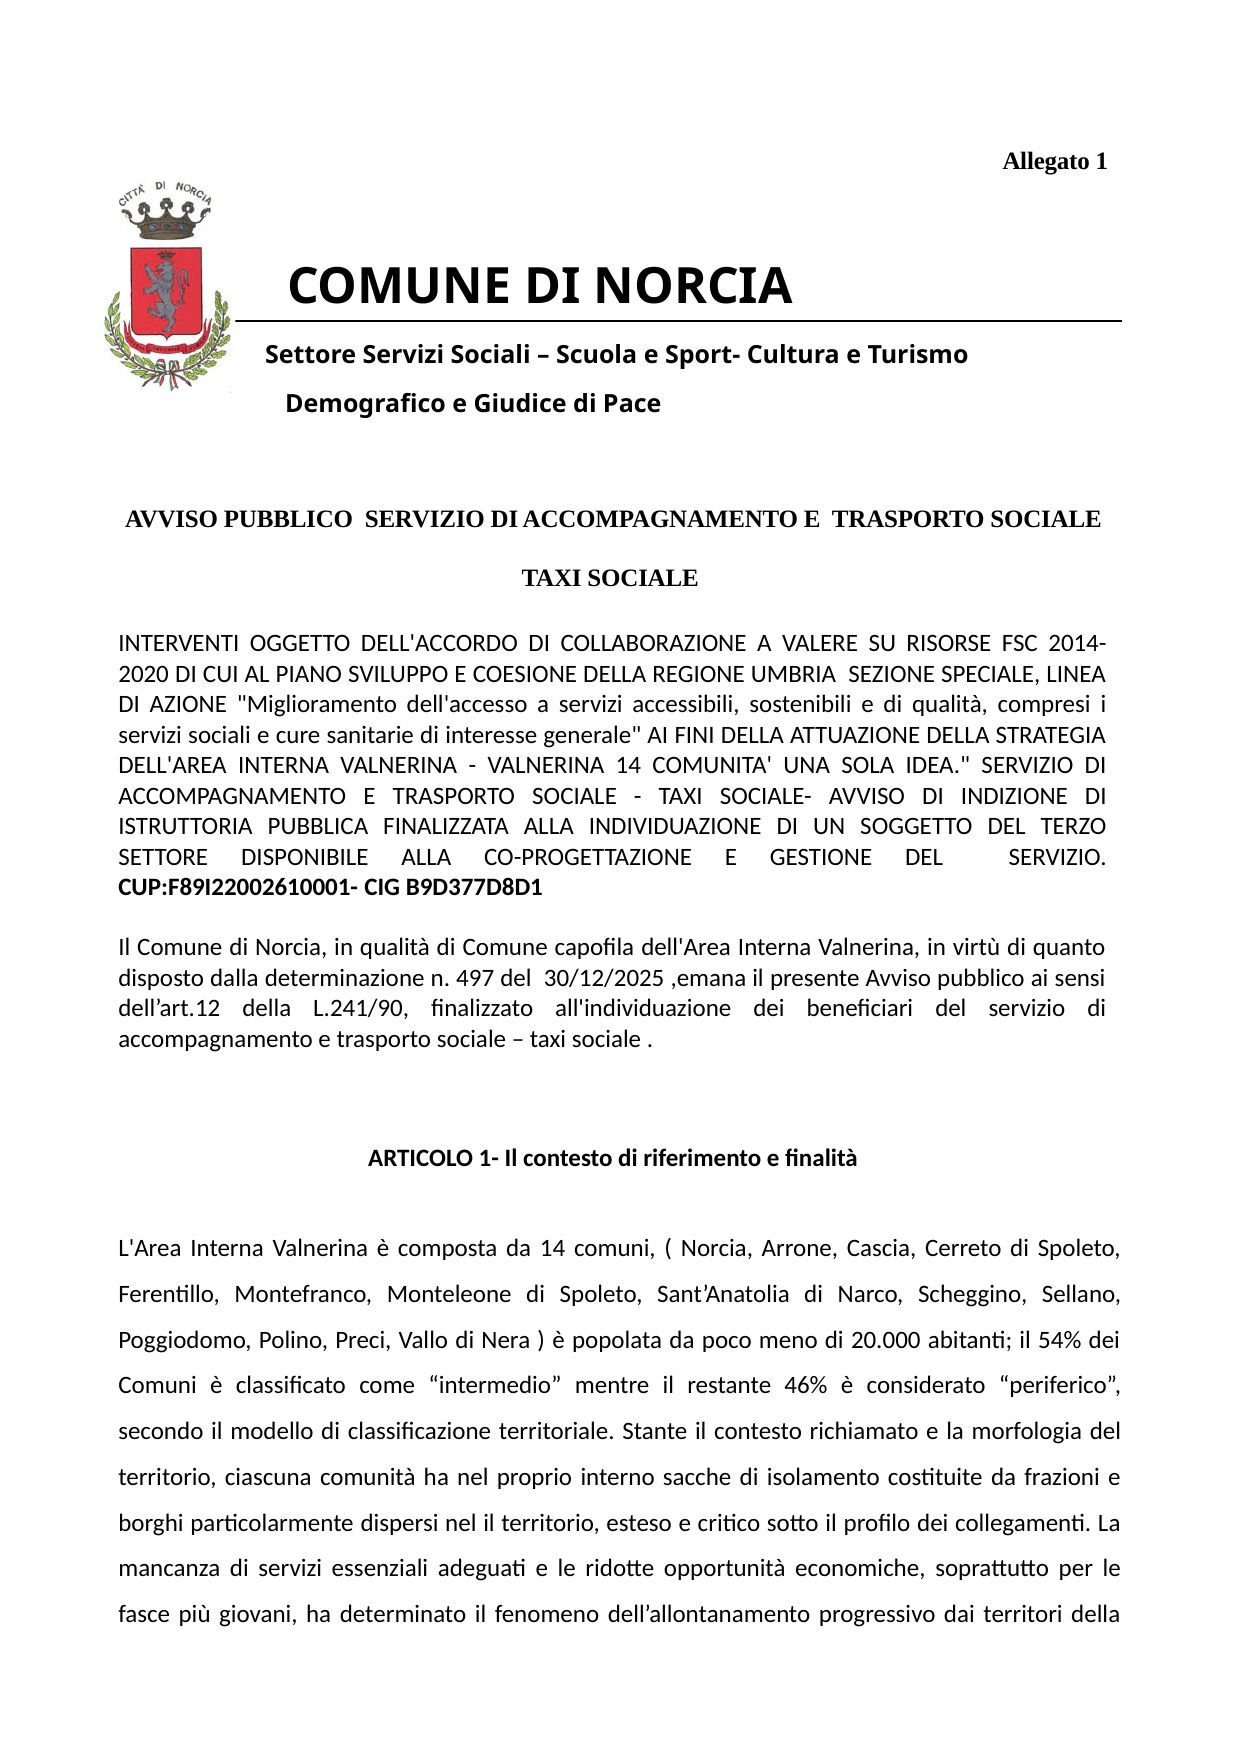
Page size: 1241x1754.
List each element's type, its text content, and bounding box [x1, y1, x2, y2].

text AVVISO PUBBLICO SERVIZIO DI ACCOMPAGNAMENTO E TRASPORTO SOCIALE TAXI SOCIALE [118, 481, 1108, 598]
text Allegato 1 [118, 123, 1108, 182]
text INTERVENTI OGGETTO DELL'ACCORDO DI COLLABORAZIONE A VALERE SU RISORSE FSC 2014-2020 DI CUI AL PIANO SVILUPPO E COESIONE DELLA REGIONE UMBRIA SEZIONE SPECIALE, LINEA DI AZIONE "Miglioramento dell'accesso a servizi accessibili, sostenibili e di qualità, compresi i servizi sociali e cure sanitarie di interesse generale" AI FINI DELLA ATTUAZIONE DELLA STRATEGIA DELL'AREA INTERNA VALNERINA - VALNERINA 14 COMUNITA' UNA SOLA IDEA." SERVIZIO DI ACCOMPAGNAMENTO E TRASPORTO SOCIALE - TAXI SOCIALE- AVVISO DI INDIZIONE DI ISTRUTTORIA PUBBLICA FINALIZZATA ALLA INDIVIDUAZIONE DI UN SOGGETTO DEL TERZO SETTORE DISPONIBILE ALLA CO-PROGETTAZIONE E GESTIONE DEL SERVIZIO. CUP:F89I22002610001- CIG B9D377D8D1 [118, 627, 1108, 902]
list L'Area Interna Valnerina è composta da 14 comuni, ( Norcia, Arrone, Cascia, Cerreto di Spoleto, Ferentillo, Montefranco, Monteleone di Spoleto, Sant’Anatolia di Narco, Scheggino, Sellano, Poggiodomo, Polino, Preci, Vallo di Nera ) è popolata da poco meno di 20.000 abitanti; il 54% dei Comuni è classificato come “intermedio” mentre il restante 46% è considerato “periferico”, secondo il modello di classificazione territoriale. Stante il contesto richiamato e la morfologia del territorio, ciascuna comunità ha nel proprio interno sacche di isolamento costituite da frazioni e borghi particolarmente dispersi nel il territorio, esteso e critico sotto il profilo dei collegamenti. La mancanza di servizi essenziali adeguati e le ridotte opportunità economiche, soprattutto per le fasce più giovani, ha determinato il fenomeno dell’allontanamento progressivo dai territori della [118, 1232, 1122, 1629]
subtitle Settore Servizi Sociali – Scuola e Sport- Cultura e Turismo [236, 337, 1122, 371]
picture [99, 174, 236, 397]
text ARTICOLO 1- Il contesto di riferimento e finalità [118, 1142, 1108, 1173]
subtitle COMUNE DI NORCIA [236, 250, 1122, 320]
subtitle Demografico e Giudice di Pace [192, 385, 1122, 419]
text Il Comune di Norcia, in qualità di Comune capofila dell'Area Interna Valnerina, in virtù di quanto disposto dalla determinazione n. 497 del 30/12/2025 ,emana il presente Avviso pubblico ai sensi dell’art.12 della L.241/90, finalizzato all'individuazione dei beneficiari del servizio di accompagnamento e trasporto sociale – taxi sociale . [118, 931, 1108, 1053]
